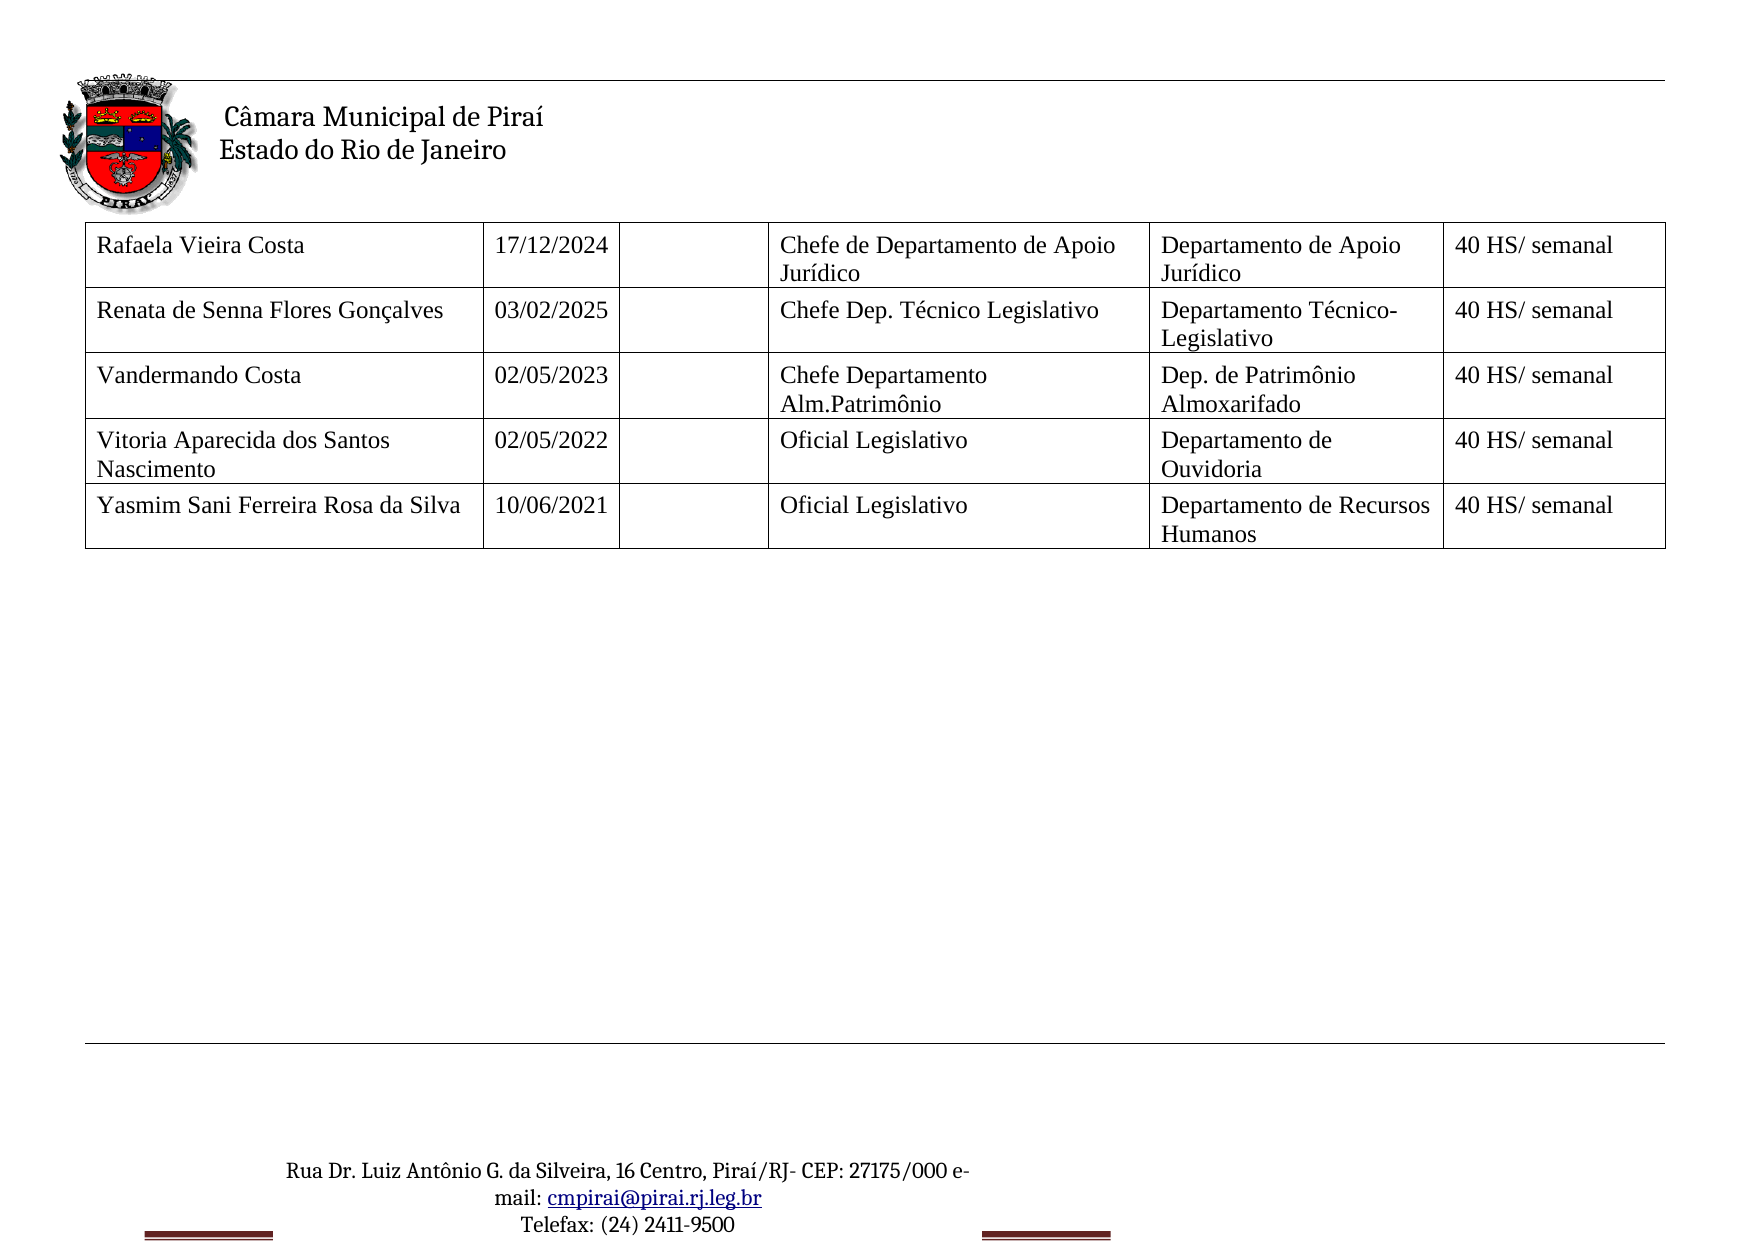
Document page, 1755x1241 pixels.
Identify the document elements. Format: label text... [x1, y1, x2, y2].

table_cell Departamento de Ouvidoria [1150, 419, 1443, 482]
table_cell Chefe de Departamento de Apoio Jurídico [769, 223, 1149, 287]
table_cell 40 HS/ semanal [1444, 484, 1665, 548]
table_cell Renata de Senna Flores Gonçalves [86, 288, 483, 352]
table_cell 10/06/2021 [484, 484, 619, 548]
table_cell Oficial Legislativo [769, 419, 1149, 482]
table_cell Chefe Departamento Alm.Patrimônio [769, 353, 1149, 417]
table_cell [483, 549, 619, 1043]
table_cell Vandermando Costa [86, 353, 483, 417]
table_cell [1150, 81, 1444, 222]
table_cell [1444, 549, 1665, 1043]
table_cell [620, 419, 768, 482]
table_cell Vitoria Aparecida dos Santos Nascimento [86, 419, 483, 482]
table_cell Dep. de Patrimônio Almoxarifado [1150, 353, 1443, 417]
table_cell Departamento de Apoio Jurídico [1150, 223, 1443, 287]
table_cell Departamento Técnico-Legislativo [1150, 288, 1443, 352]
table_cell [620, 549, 1444, 1043]
table_cell [483, 81, 619, 222]
table_cell [85, 81, 483, 222]
table_cell 40 HS/ semanal [1444, 419, 1665, 482]
table_cell 02/05/2022 [484, 419, 619, 482]
table_cell Yasmim Sani Ferreira Rosa da Silva [86, 484, 483, 548]
table_cell 40 HS/ semanal [1444, 223, 1665, 287]
table_cell 40 HS/ semanal [1444, 288, 1665, 352]
table_cell [620, 223, 768, 287]
table_cell [620, 484, 768, 548]
table_cell Oficial Legislativo [769, 484, 1149, 548]
table_cell [620, 288, 768, 352]
table_cell [85, 549, 483, 1043]
table_cell 02/05/2023 [484, 353, 619, 417]
table_cell [769, 81, 1149, 222]
table_cell Rafaela Vieira Costa [86, 223, 483, 287]
table_cell 03/02/2025 [484, 288, 619, 352]
table_cell 40 HS/ semanal [1444, 353, 1665, 417]
table_cell [620, 353, 768, 417]
table_cell Departamento de Recursos Humanos [1150, 484, 1443, 548]
table_cell [1444, 81, 1665, 222]
table_cell [620, 81, 768, 222]
table_cell Chefe Dep. Técnico Legislativo [769, 288, 1149, 352]
table_cell 17/12/2024 [484, 223, 619, 287]
